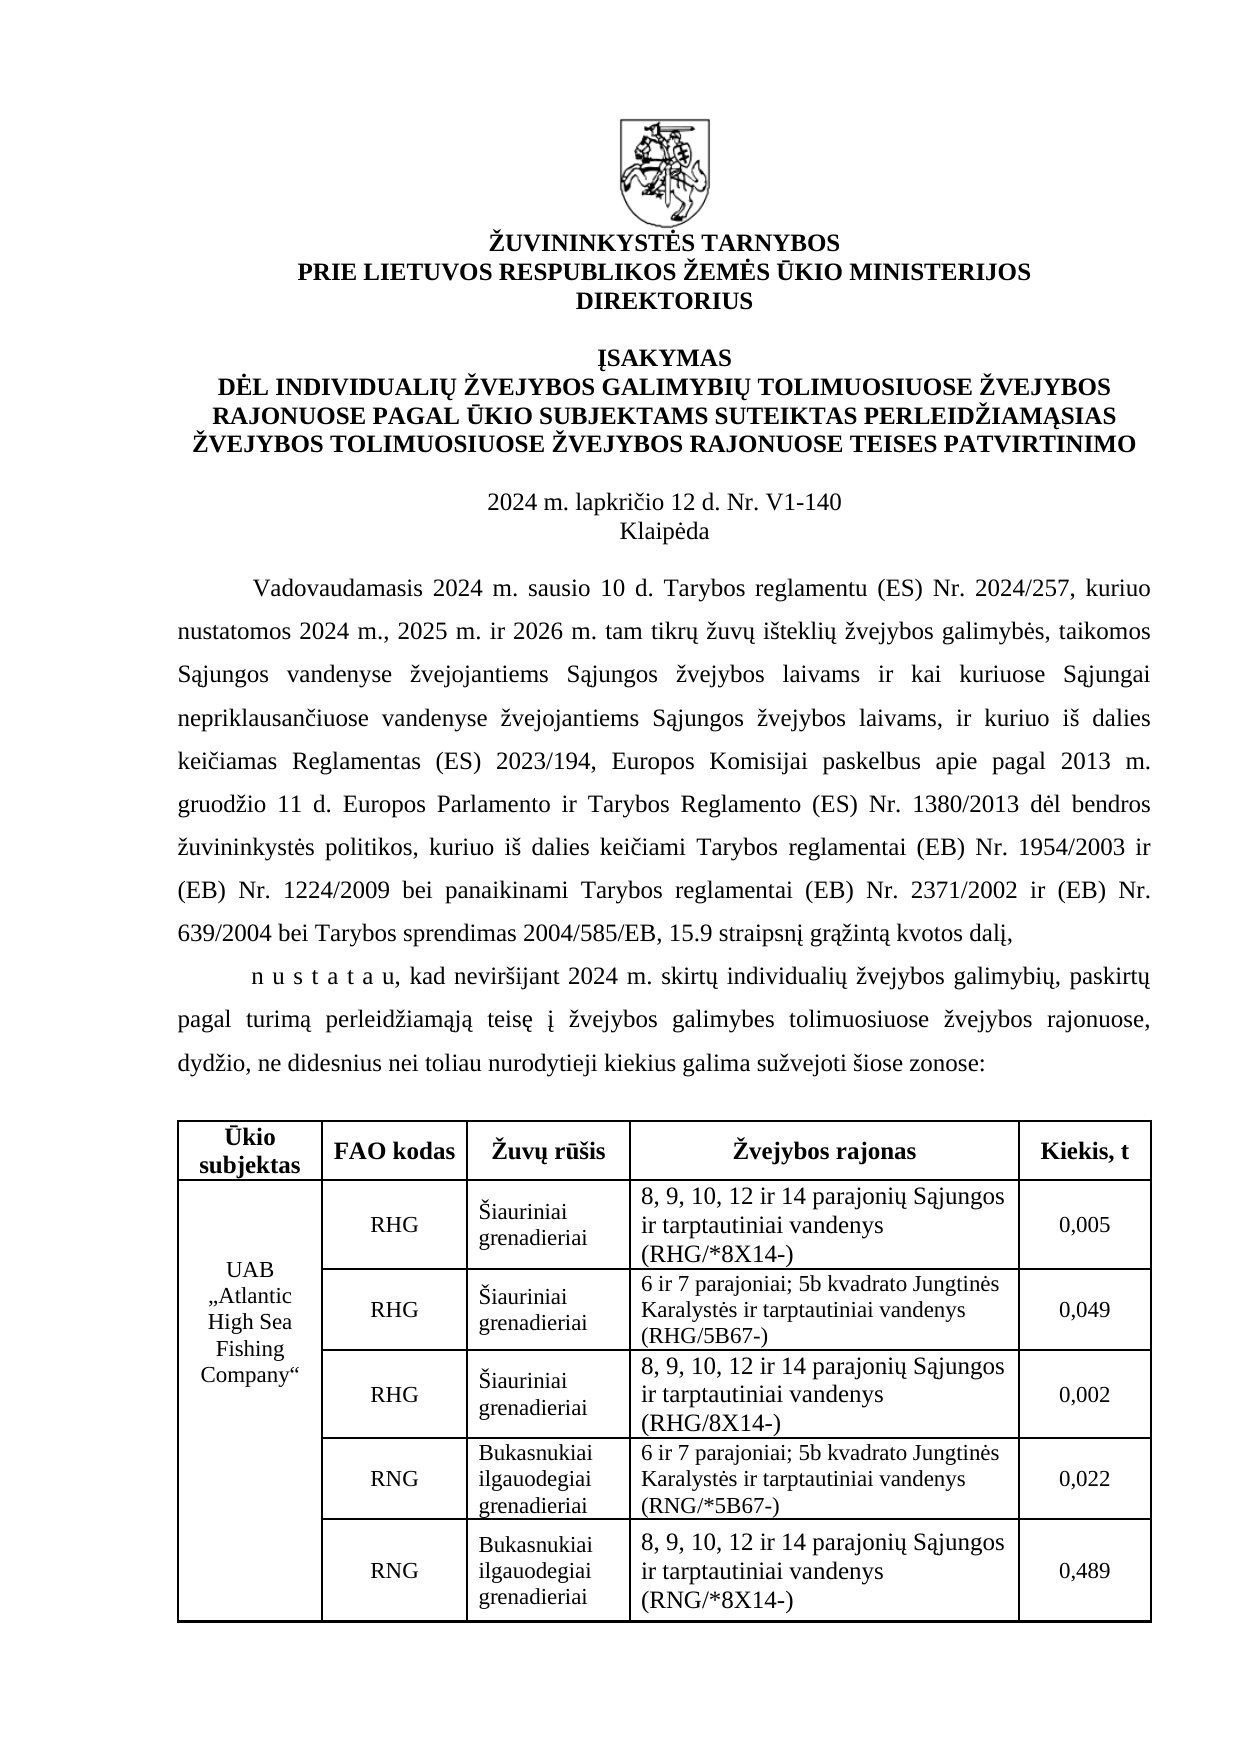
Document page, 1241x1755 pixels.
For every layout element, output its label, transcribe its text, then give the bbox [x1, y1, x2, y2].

table_cell RHG [323, 1181, 466, 1267]
text ĮSAKYMAS [177, 343, 1152, 372]
table_cell 0,005 [1020, 1181, 1150, 1267]
text n u s t a t a u, kad neviršijant 2024 m. skirtų individualių žvejybos galimybių, paskirtų pagal turimą perleidžiamąją teisę į žvejybos galimybes tolimuosiuose žvejybos rajonuose, dydžio, ne didesnius nei toliau nurodytieji kiekius galima sužvejoti šiose zonose: [177, 961, 1152, 1076]
text prie LIETUVOS RESPUBLIKOS žemės ūkio ministerijos [177, 257, 1152, 286]
table_cell 0,022 [1020, 1439, 1150, 1518]
table_header Žuvų rūšis [468, 1122, 629, 1179]
table_cell Šiauriniai grenadieriai [468, 1351, 629, 1437]
table_cell 0,049 [1020, 1270, 1150, 1349]
table_cell Šiauriniai grenadieriai [468, 1181, 629, 1267]
text Žuvininkystės TARNYBOS [177, 228, 1152, 257]
table_cell 8, 9, 10, 12 ir 14 parajonių Sąjungos ir tarptautiniai vandenys (RHG/8X14-) [631, 1351, 1018, 1437]
text 2024 m. lapkričio 12 d. Nr. V1-140 [177, 487, 1152, 516]
table_cell 6 ir 7 parajoniai; 5b kvadrato Jungtinės Karalystės ir tarptautiniai vandenys (RNG/*5B67-) [631, 1439, 1018, 1518]
table_header Ūkio subjektas [179, 1122, 321, 1179]
table_cell RHG [323, 1351, 466, 1437]
table_cell RHG [323, 1270, 466, 1349]
table_header Kiekis, t [1020, 1122, 1150, 1179]
table_cell 8, 9, 10, 12 ir 14 parajonių Sąjungos ir tarptautiniai vandenys (RNG/*8X14-) [631, 1520, 1018, 1620]
table_cell 0,489 [1020, 1520, 1150, 1620]
text direktorius [177, 286, 1152, 314]
table_cell RNG [323, 1439, 466, 1518]
table_cell Bukasnukiai ilgauodegiai grenadieriai [468, 1520, 629, 1620]
table_cell Bukasnukiai ilgauodegiai grenadieriai [468, 1439, 629, 1518]
table_cell 8, 9, 10, 12 ir 14 parajonių Sąjungos ir tarptautiniai vandenys (RHG/*8X14-) [631, 1181, 1018, 1267]
table_header Žvejybos rajonas [631, 1122, 1018, 1179]
table_header FAO kodas [323, 1122, 466, 1179]
text DĖL INDIVIDUALIŲ ŽVEJYBOS GALIMYBIŲ TOLIMUOSIUOSE ŽVEJYBOS RAJONUOSE PAGAL ŪKIO SUBJEKTAMS SUTEIKTAS PERLEIDŽIAMĄSIAS ŽVEJYBOS TOLIMUOSIUOSE ŽVEJYBOS RAJONUOSE TEISES PATVIRTINIMO [177, 372, 1152, 458]
table_cell 6 ir 7 parajoniai; 5b kvadrato Jungtinės Karalystės ir tarptautiniai vandenys (RHG/5B67-) [631, 1270, 1018, 1349]
table_cell 0,002 [1020, 1351, 1150, 1437]
text Vadovaudamasis 2024 m. sausio 10 d. Tarybos reglamentu (ES) Nr. 2024/257, kuriuo nustatomos 2024 m., 2025 m. ir 2026 m. tam tikrų žuvų išteklių žvejybos galimybės, taikomos Sąjungos vandenyse žvejojantiems Sąjungos žvejybos laivams ir kai kuriuose Sąjungai nepriklausančiuose vandenyse žvejojantiems Sąjungos žvejybos laivams, ir kuriuo iš dalies keičiamas Reglamentas (ES) 2023/194, Europos Komisijai paskelbus apie pagal 2013 m. gruodžio 11 d. Europos Parlamento ir Tarybos Reglamento (ES) Nr. 1380/2013 dėl bendros žuvininkystės politikos, kuriuo iš dalies keičiami Tarybos reglamentai (EB) Nr. 1954/2003 ir (EB) Nr. 1224/2009 bei panaikinami Tarybos reglamentai (EB) Nr. 2371/2002 ir (EB) Nr. 639/2004 bei Tarybos sprendimas 2004/585/EB, 15.9 straipsnį grąžintą kvotos dalį, [177, 573, 1152, 947]
table_cell Šiauriniai grenadieriai [468, 1270, 629, 1349]
text Klaipėda [177, 516, 1152, 544]
table_cell UAB „Atlantic High Sea Fishing Company“ [179, 1181, 321, 1620]
table_cell RNG [323, 1520, 466, 1620]
